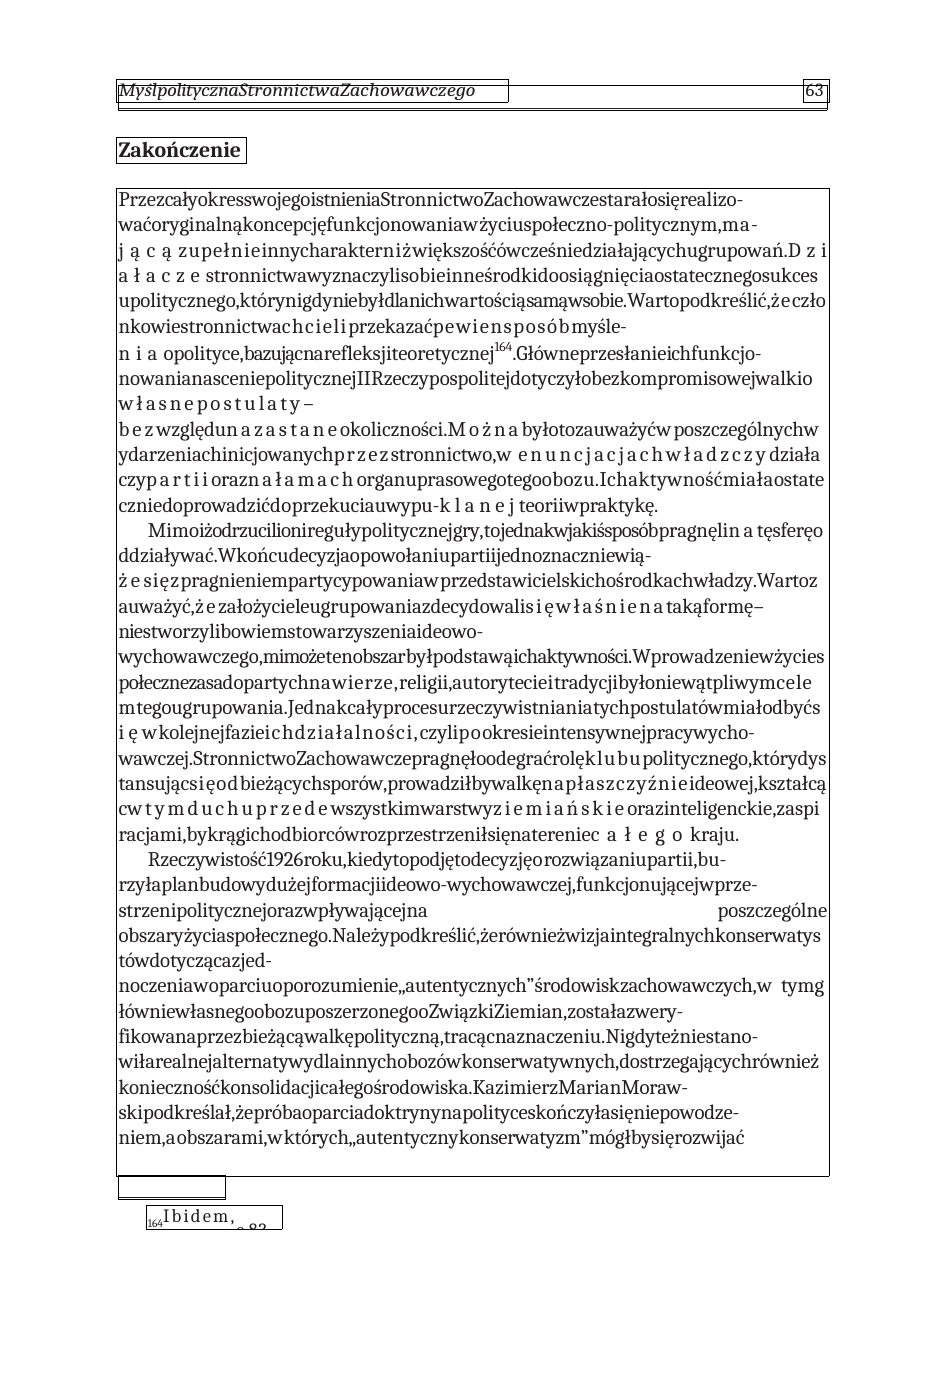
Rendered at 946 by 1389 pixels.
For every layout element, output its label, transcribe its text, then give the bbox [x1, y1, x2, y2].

text [118, 80, 508, 85]
text Mimoiżodrzucilioniregułypolitycznejgry,tojednakwjakiśsposóbpragnęlinatęsferęoddziaływać.Wkońcudecyzjaopowołaniupartiijednoznaczniewią-żesięzpragnieniempartycypowaniawprzedstawicielskichośrodkachwładzy.Wartozauważyć,żezałożycieleugrupowaniazdecydowalisięwłaśnienatakąformę–niestworzylibowiemstowarzyszeniaideowo-wychowawczego,mimożetenobszarbyłpodstawąichaktywności.Wprowadzeniewżyciespołecznezasadopartychnawierze,religii,autorytecieitradycjibyłoniewątpliwymcelemtegougrupowania.Jednakcałyprocesurzeczywistnianiatychpostulatówmiałodbyćsięwkolejnejfazieichdziałalności,czylipookresieintensywnejpracywycho-wawczej.StronnictwoZachowawczepragnęłoodegraćrolęklubupolitycznego,którydystansującsięodbieżącychsporów,prowadziłbywalkęnapłaszczyźnieideowej,kształcącwtymduchuprzedewszystkimwarstwyziemiańskieorazinteligenckie,zaspiracjami,bykrągichodbiorcówrozprzestrzeniłsięnatereniecałegokraju. [118, 518, 827, 846]
text MyślpolitycznaStronnictwaZachowawczego [119, 86, 508, 101]
text 164Ibidem,s.83. [148, 1206, 282, 1229]
text Zakończenie [118, 138, 246, 162]
text Rzeczywistość1926roku,kiedytopodjętodecyzjęorozwiązaniupartii,bu-rzyłaplanbudowydużejformacjiideowo-wychowawczej,funkcjonującejwprze-strzenipolitycznejorazwpływającejna poszczególne obszaryżyciaspołecznego.Należypodkreślić,żerównieżwizjaintegralnychkonserwatystówdotyczącazjed-noczeniawoparciuoporozumienie„autentycznych”środowiskzachowawczych,wtymgłówniewłasnegoobozuposzerzonegooZwiązkiZiemian,zostałazwery-fikowanaprzezbieżącąwalkępolityczną,tracącnaznaczeniu.Nigdyteżniestano-wiłarealnejalternatywydlainnychobozówkonserwatywnych,dostrzegającychrównieżkoniecznośćkonsolidacjicałegośrodowiska.KazimierzMarianMoraw-skipodkreślał,żepróbaoparciadoktrynynapolityceskończyłasięniepowodze-niem,aobszarami,wktórych„autentycznykonserwatyzm”mógłbysięrozwijać [118, 848, 827, 1150]
text 63 [805, 80, 829, 101]
text PrzezcałyokresswojegoistnieniaStronnictwoZachowawczestarałosięrealizo-waćoryginalnąkoncepcjęfunkcjonowaniawżyciuspołeczno-politycznym,ma-jącązupełnieinnycharakterniżwiększośćówcześniedziałającychugrupowań.Działaczestronnictwawyznaczylisobieinneśrodkidoosiągnięciaostatecznegosukcesupolitycznego,którynigdyniebyłdlanichwartościąsamąwsobie.Wartopodkreślić,żeczłonkowiestronnictwachcieliprzekazaćpewiensposóbmyśle-niaopolityce,bazującnarefleksjiteoretycznej164.Główneprzesłanieichfunkcjo-nowanianasceniepolitycznejIIRzeczypospolitejdotyczyłobezkompromisowejwalkiowłasnepostulaty–bezwzględunazastaneokoliczności.Możnabyłotozauważyćwposzczególnychwydarzeniachinicjowanychprzezstronnictwo,wenuncjacjachwładzczydziałaczypartiioraznałamachorganuprasowegotegoobozu.Ichaktywnośćmiałaostateczniedoprowadzićdoprzekuciauwypu-klanejteoriiwpraktykę. [118, 189, 827, 517]
